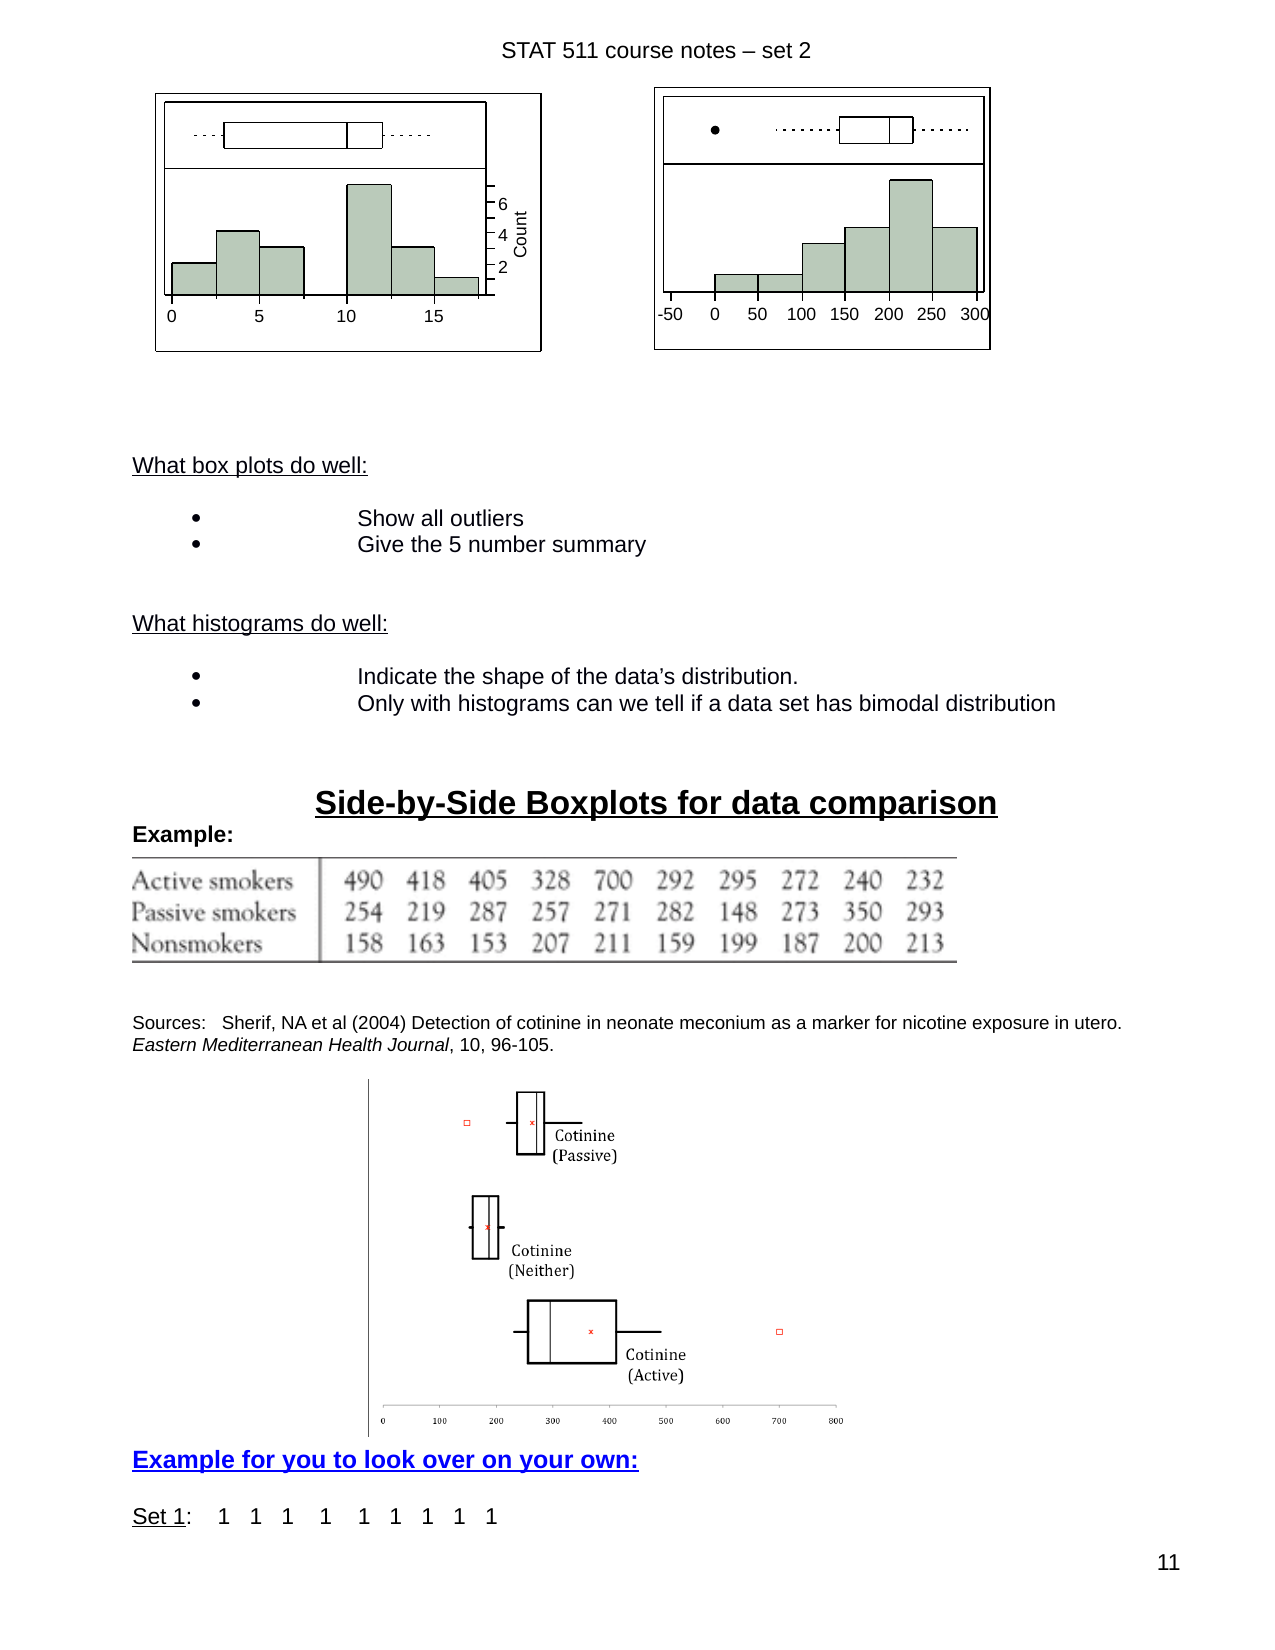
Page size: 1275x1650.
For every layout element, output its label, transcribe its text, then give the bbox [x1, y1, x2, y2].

text Set 1: 1 1 1 1 1 1 1 1 1 [132, 1503, 1181, 1529]
list Give the 5 number summary [192, 531, 1181, 558]
text Side-by-Side Boxplots for data comparison [132, 783, 1181, 821]
picture [132, 857, 957, 963]
text Sources: Sherif, NA et al (2004) Detection of cotinine in neonate meconium as a marker for nicotine exposure in utero. Eastern Mediterranean Health Journal, 10, 96-105. [132, 1012, 1181, 1055]
text What histograms do well: [132, 610, 1181, 637]
text Example: [132, 821, 1181, 848]
text Example for you to look over on your own: [132, 1446, 1181, 1474]
list Show all outliers [192, 505, 1181, 531]
text What box plots do well: [132, 452, 1181, 479]
list Only with histograms can we tell if a data set has bimodal distribution [192, 689, 1181, 716]
list Indicate the shape of the data’s distribution. [192, 663, 1181, 689]
